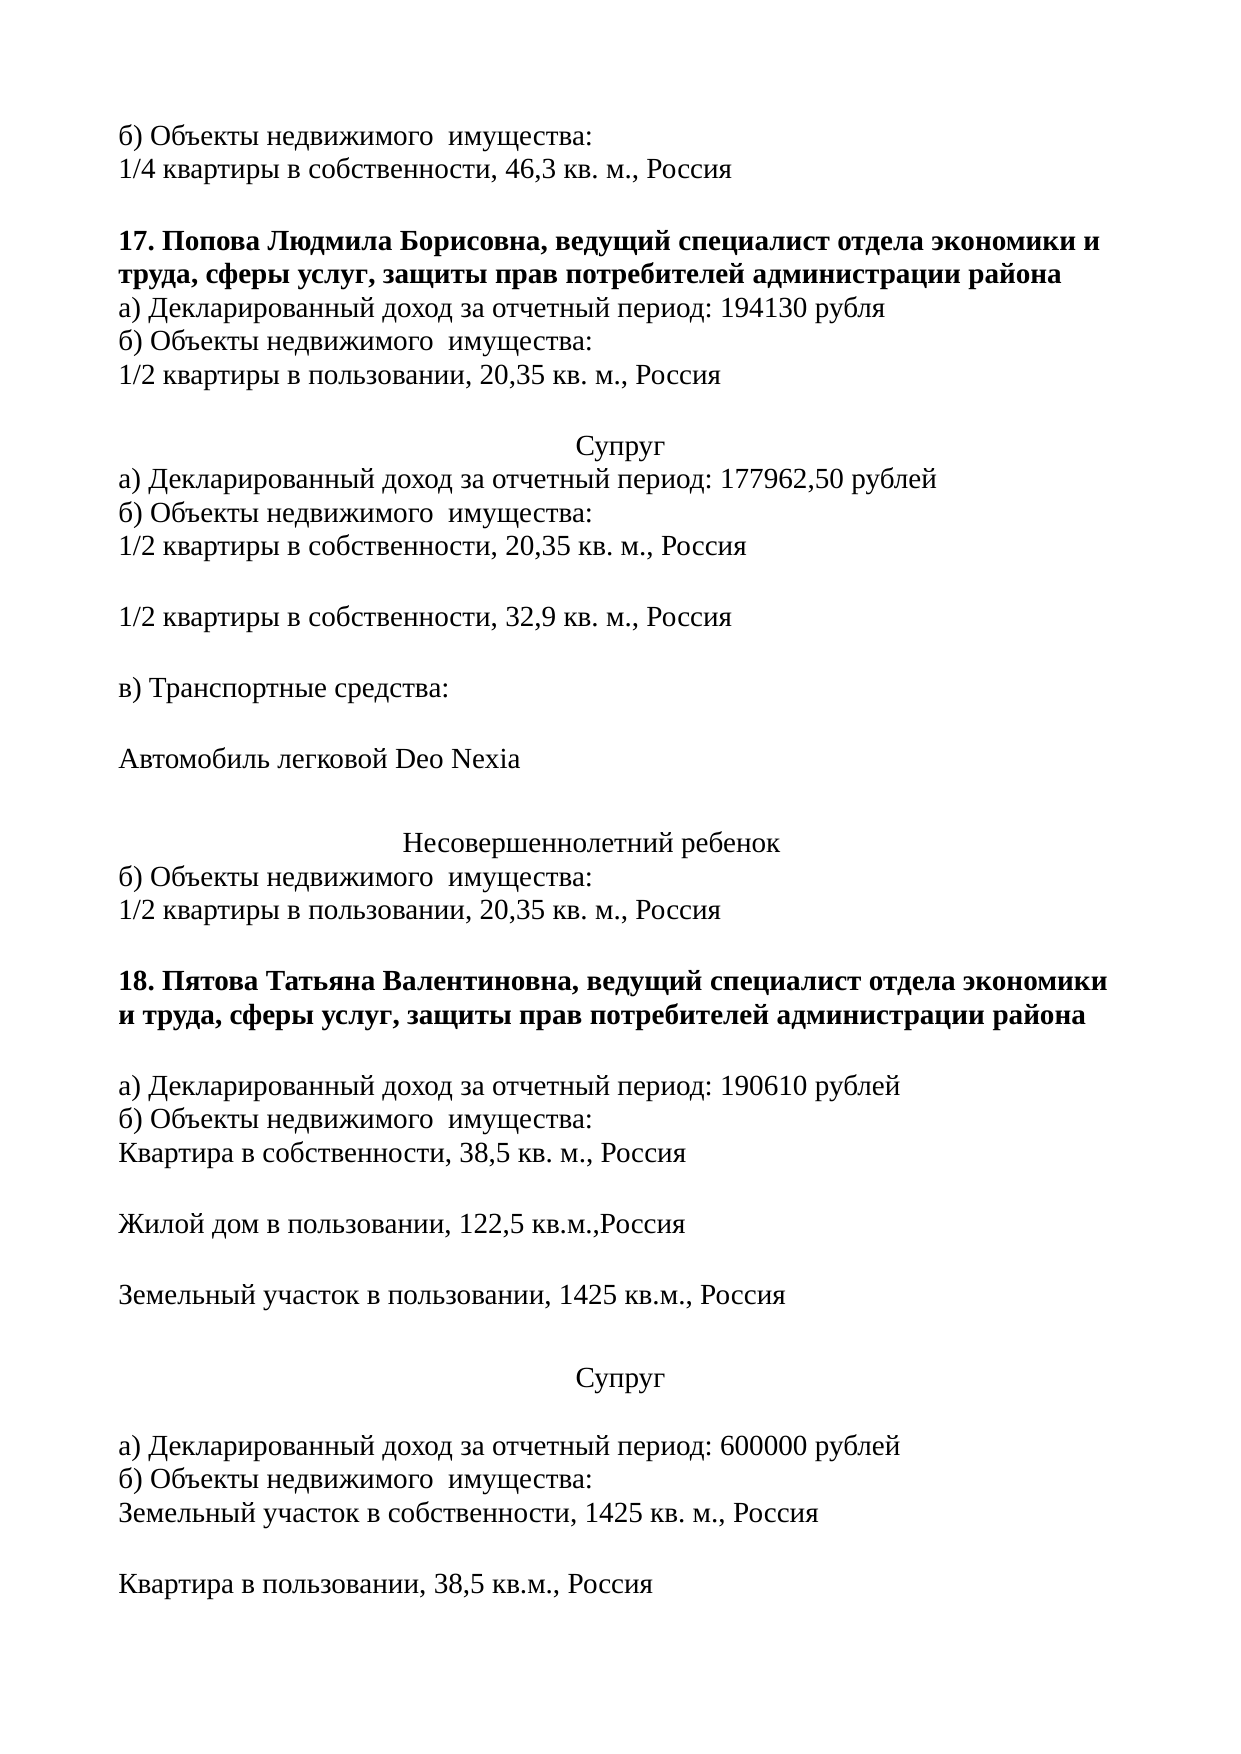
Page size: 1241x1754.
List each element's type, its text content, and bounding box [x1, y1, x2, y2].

text 18. Пятова Татьяна Валентиновна, ведущий специалист отдела экономики и труда, сферы услуг, защиты прав потребителей администрации района [118, 963, 1122, 1030]
text Земельный участок в пользовании, 1425 кв.м., Россия [118, 1277, 1122, 1311]
text 1/2 квартиры в собственности, 32,9 кв. м., Россия [118, 599, 1122, 633]
text б) Объекты недвижимого имущества: [118, 118, 1122, 152]
text 1/2 квартиры в пользовании, 20,35 кв. м., Россия [118, 892, 1122, 926]
text Несовершеннолетний ребенок [118, 825, 1122, 859]
text б) Объекты недвижимого имущества: [118, 1101, 1122, 1135]
text б) Объекты недвижимого имущества: [118, 1461, 1122, 1495]
text Жилой дом в пользовании, 122,5 кв.м.,Россия [118, 1206, 1122, 1239]
text 1/2 квартиры в пользовании, 20,35 кв. м., Россия [118, 357, 1122, 390]
text б) Объекты недвижимого имущества: [118, 495, 1122, 528]
text Супруг [118, 1361, 1122, 1394]
text Квартира в пользовании, 38,5 кв.м., Россия [118, 1566, 1122, 1599]
text Автомобиль легковой Deo Nexia [118, 742, 1122, 775]
text в) Транспортные средства: [118, 671, 1122, 704]
text Земельный участок в собственности, 1425 кв. м., Россия [118, 1495, 1122, 1528]
text а) Декларированный доход за отчетный период: 600000 рублей [118, 1428, 1122, 1461]
text 1/2 квартиры в собственности, 20,35 кв. м., Россия [118, 528, 1122, 562]
text а) Декларированный доход за отчетный период: 190610 рублей [118, 1068, 1122, 1101]
text б) Объекты недвижимого имущества: [118, 859, 1122, 892]
text 1/4 квартиры в собственности, 46,3 кв. м., Россия [118, 152, 1122, 185]
text б) Объекты недвижимого имущества: [118, 323, 1122, 357]
text Квартира в собственности, 38,5 кв. м., Россия [118, 1135, 1122, 1168]
text а) Декларированный доход за отчетный период: 194130 рубля [118, 290, 1122, 323]
text 17. Попова Людмила Борисовна, ведущий специалист отдела экономики и труда, сферы услуг, защиты прав потребителей администрации района [118, 223, 1122, 290]
text Супруг [118, 428, 1122, 461]
text а) Декларированный доход за отчетный период: 177962,50 рублей [118, 461, 1122, 495]
